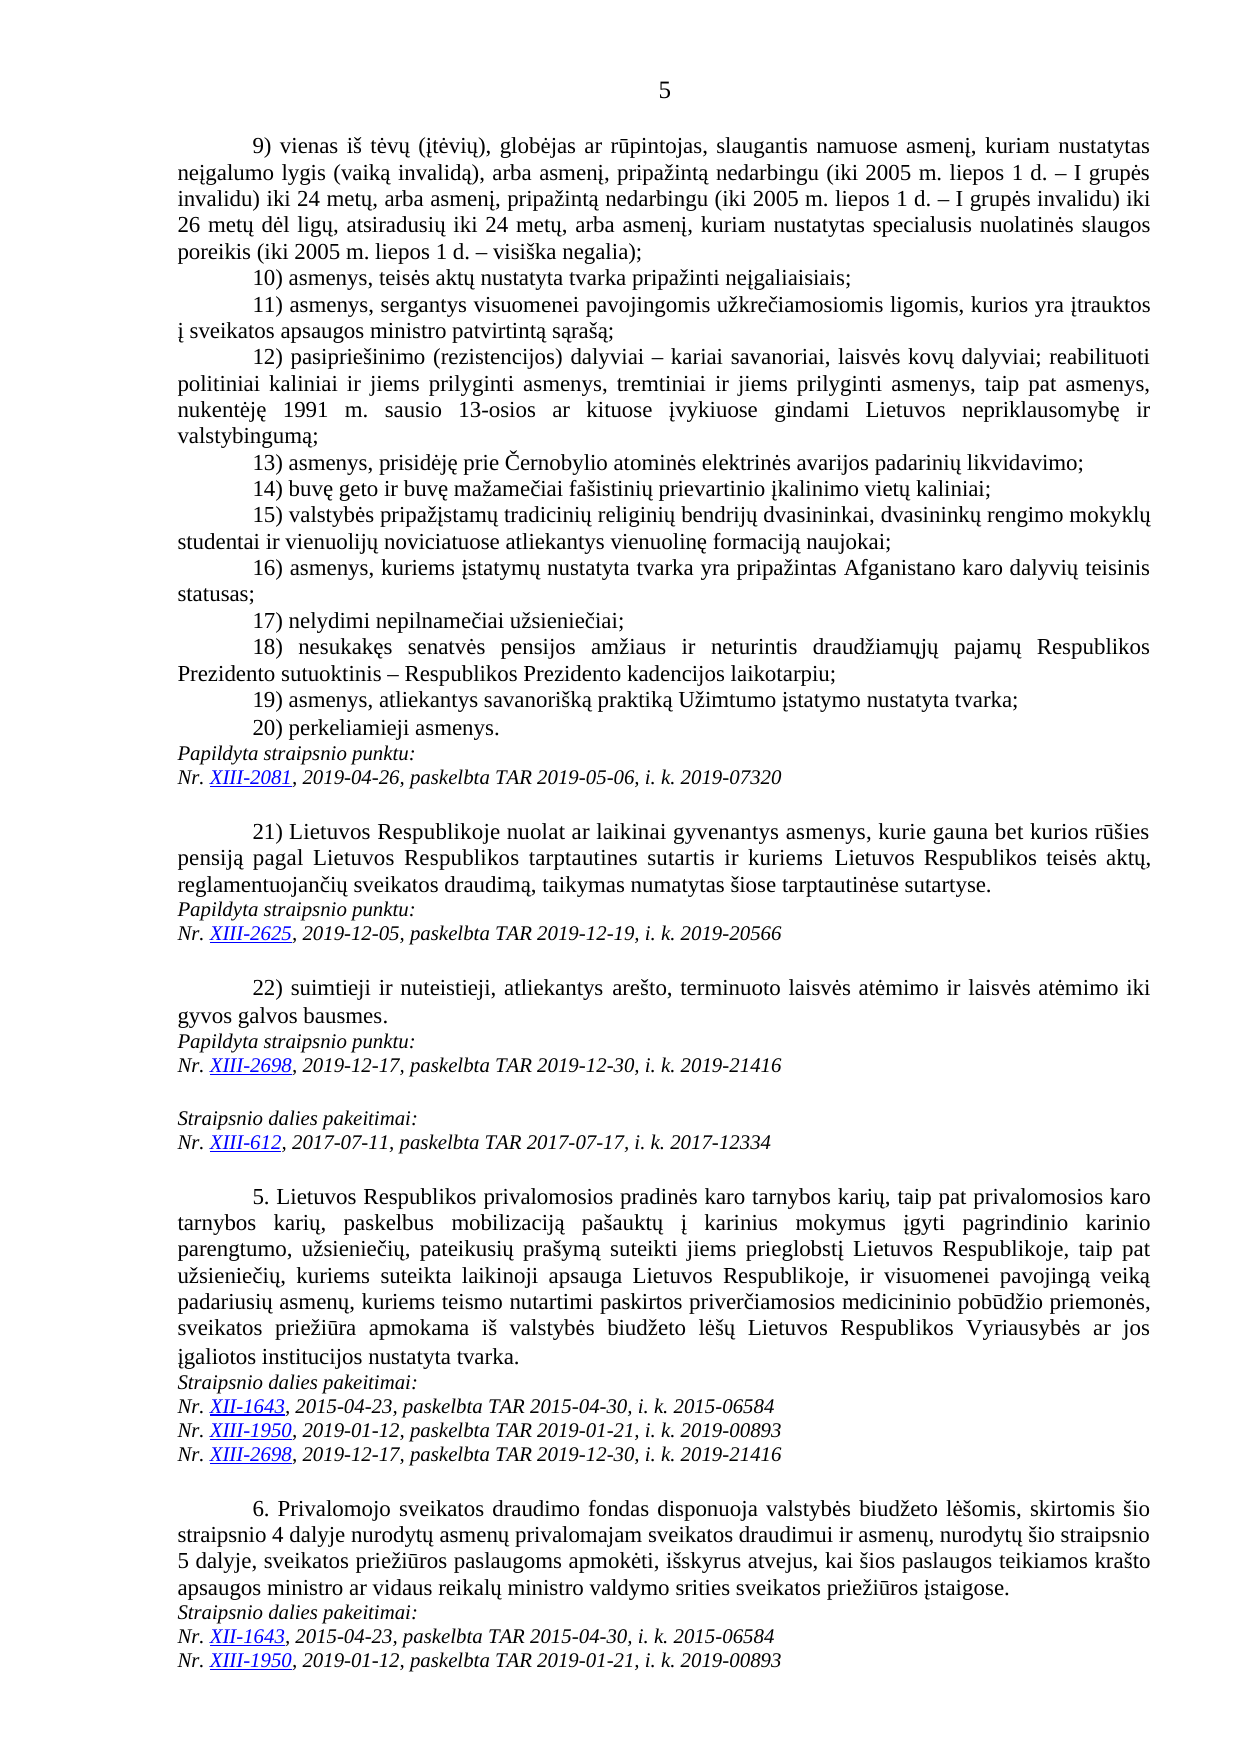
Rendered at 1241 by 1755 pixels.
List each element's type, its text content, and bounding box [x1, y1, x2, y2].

text Straipsnio dalies pakeitimai: [177, 1106, 1152, 1130]
text 18) nesukakęs senatvės pensijos amžiaus ir neturintis draudžiamųjų pajamų Respublikos Prezidento sutuoktinis – Respublikos Prezidento kadencijos laikotarpiu; [177, 633, 1152, 686]
text 5. Lietuvos Respublikos privalomosios pradinės karo tarnybos karių, taip pat privalomosios karo tarnybos karių, paskelbus mobilizaciją pašauktų į karinius mokymus įgyti pagrindinio karinio parengtumo, užsieniečių, pateikusių prašymą suteikti jiems prieglobstį Lietuvos Respublikoje, taip pat užsieniečių, kuriems suteikta laikinoji apsauga Lietuvos Respublikoje, ir visuomenei pavojingą veiką padariusių asmenų, kuriems teismo nutartimi paskirtos priverčiamosios medicininio pobūdžio priemonės, sveikatos priežiūra apmokama iš valstybės biudžeto lėšų Lietuvos Respublikos Vyriausybės ar jos įgaliotos institucijos nustatyta tvarka. [177, 1183, 1152, 1369]
text Papildyta straipsnio punktu: [177, 741, 1152, 765]
text Straipsnio dalies pakeitimai: [177, 1600, 1152, 1624]
text 20) perkeliamieji asmenys. [177, 712, 1152, 741]
text Nr. XIII-612, 2017-07-11, paskelbta TAR 2017-07-17, i. k. 2017-12334 [177, 1130, 1152, 1154]
text Nr. XII-1643, 2015-04-23, paskelbta TAR 2015-04-30, i. k. 2015-06584 [177, 1624, 1152, 1648]
text Papildyta straipsnio punktu: [177, 1029, 1152, 1053]
text 14) buvę geto ir buvę mažamečiai fašistinių prievartinio įkalinimo vietų kaliniai; [177, 475, 1152, 501]
text Nr. XIII-1950, 2019-01-12, paskelbta TAR 2019-01-21, i. k. 2019-00893 [177, 1648, 1152, 1672]
text 22) suimtieji ir nuteistieji, atliekantys arešto, terminuoto laisvės atėmimo ir laisvės atėmimo iki gyvos galvos bausmes. [177, 974, 1152, 1029]
text Nr. XIII-2698, 2019-12-17, paskelbta TAR 2019-12-30, i. k. 2019-21416 [177, 1442, 1152, 1466]
text 15) valstybės pripažįstamų tradicinių religinių bendrijų dvasininkai, dvasininkų rengimo mokyklų studentai ir vienuolijų noviciatuose atliekantys vienuolinę formaciją naujokai; [177, 501, 1152, 554]
text Nr. XIII-2081, 2019-04-26, paskelbta TAR 2019-05-06, i. k. 2019-07320 [177, 765, 1152, 789]
text 21) Lietuvos Respublikoje nuolat ar laikinai gyvenantys asmenys, kurie gauna bet kurios rūšies pensiją pagal Lietuvos Respublikos tarptautines sutartis ir kuriems Lietuvos Respublikos teisės aktų, reglamentuojančių sveikatos draudimą, taikymas numatytas šiose tarptautinėse sutartyse. [177, 818, 1152, 897]
text 13) asmenys, prisidėję prie Černobylio atominės elektrinės avarijos padarinių likvidavimo; [177, 449, 1152, 475]
text 11) asmenys, sergantys visuomenei pavojingomis užkrečiamosiomis ligomis, kurios yra įtrauktos į sveikatos apsaugos ministro patvirtintą sąrašą; [177, 291, 1152, 343]
text 10) asmenys, teisės aktų nustatyta tvarka pripažinti neįgaliaisiais; [177, 264, 1152, 291]
text Nr. XII-1643, 2015-04-23, paskelbta TAR 2015-04-30, i. k. 2015-06584 [177, 1394, 1152, 1418]
text Straipsnio dalies pakeitimai: [177, 1369, 1152, 1394]
text 12) pasipriešinimo (rezistencijos) dalyviai – kariai savanoriai, laisvės kovų dalyviai; reabilituoti politiniai kaliniai ir jiems prilyginti asmenys, tremtiniai ir jiems prilyginti asmenys, taip pat asmenys, nukentėję 1991 m. sausio 13-osios ar kituose įvykiuose gindami Lietuvos nepriklausomybę ir valstybingumą; [177, 343, 1152, 449]
text 16) asmenys, kuriems įstatymų nustatyta tvarka yra pripažintas Afganistano karo dalyvių teisinis statusas; [177, 554, 1152, 607]
text 17) nelydimi nepilnamečiai užsieniečiai; [177, 607, 1152, 633]
text 9) vienas iš tėvų (įtėvių), globėjas ar rūpintojas, slaugantis namuose asmenį, kuriam nustatytas neįgalumo lygis (vaiką invalidą), arba asmenį, pripažintą nedarbingu (iki 2005 m. liepos 1 d. – I grupės invalidu) iki 24 metų, arba asmenį, pripažintą nedarbingu (iki 2005 m. liepos 1 d. – I grupės invalidu) iki 26 metų dėl ligų, atsiradusių iki 24 metų, arba asmenį, kuriam nustatytas specialusis nuolatinės slaugos poreikis (iki 2005 m. liepos 1 d. – visiška negalia); [177, 132, 1152, 264]
text Nr. XIII-2698, 2019-12-17, paskelbta TAR 2019-12-30, i. k. 2019-21416 [177, 1053, 1152, 1077]
text Nr. XIII-1950, 2019-01-12, paskelbta TAR 2019-01-21, i. k. 2019-00893 [177, 1418, 1152, 1442]
text 19) asmenys, atliekantys savanorišką praktiką Užimtumo įstatymo nustatyta tvarka; [177, 686, 1152, 712]
text Papildyta straipsnio punktu: [177, 897, 1152, 921]
text Nr. XIII-2625, 2019-12-05, paskelbta TAR 2019-12-19, i. k. 2019-20566 [177, 921, 1152, 945]
text 6. Privalomojo sveikatos draudimo fondas disponuoja valstybės biudžeto lėšomis, skirtomis šio straipsnio 4 dalyje nurodytų asmenų privalomajam sveikatos draudimui ir asmenų, nurodytų šio straipsnio 5 dalyje, sveikatos priežiūros paslaugoms apmokėti, išskyrus atvejus, kai šios paslaugos teikiamos krašto apsaugos ministro ar vidaus reikalų ministro valdymo srities sveikatos priežiūros įstaigose. [177, 1494, 1152, 1600]
